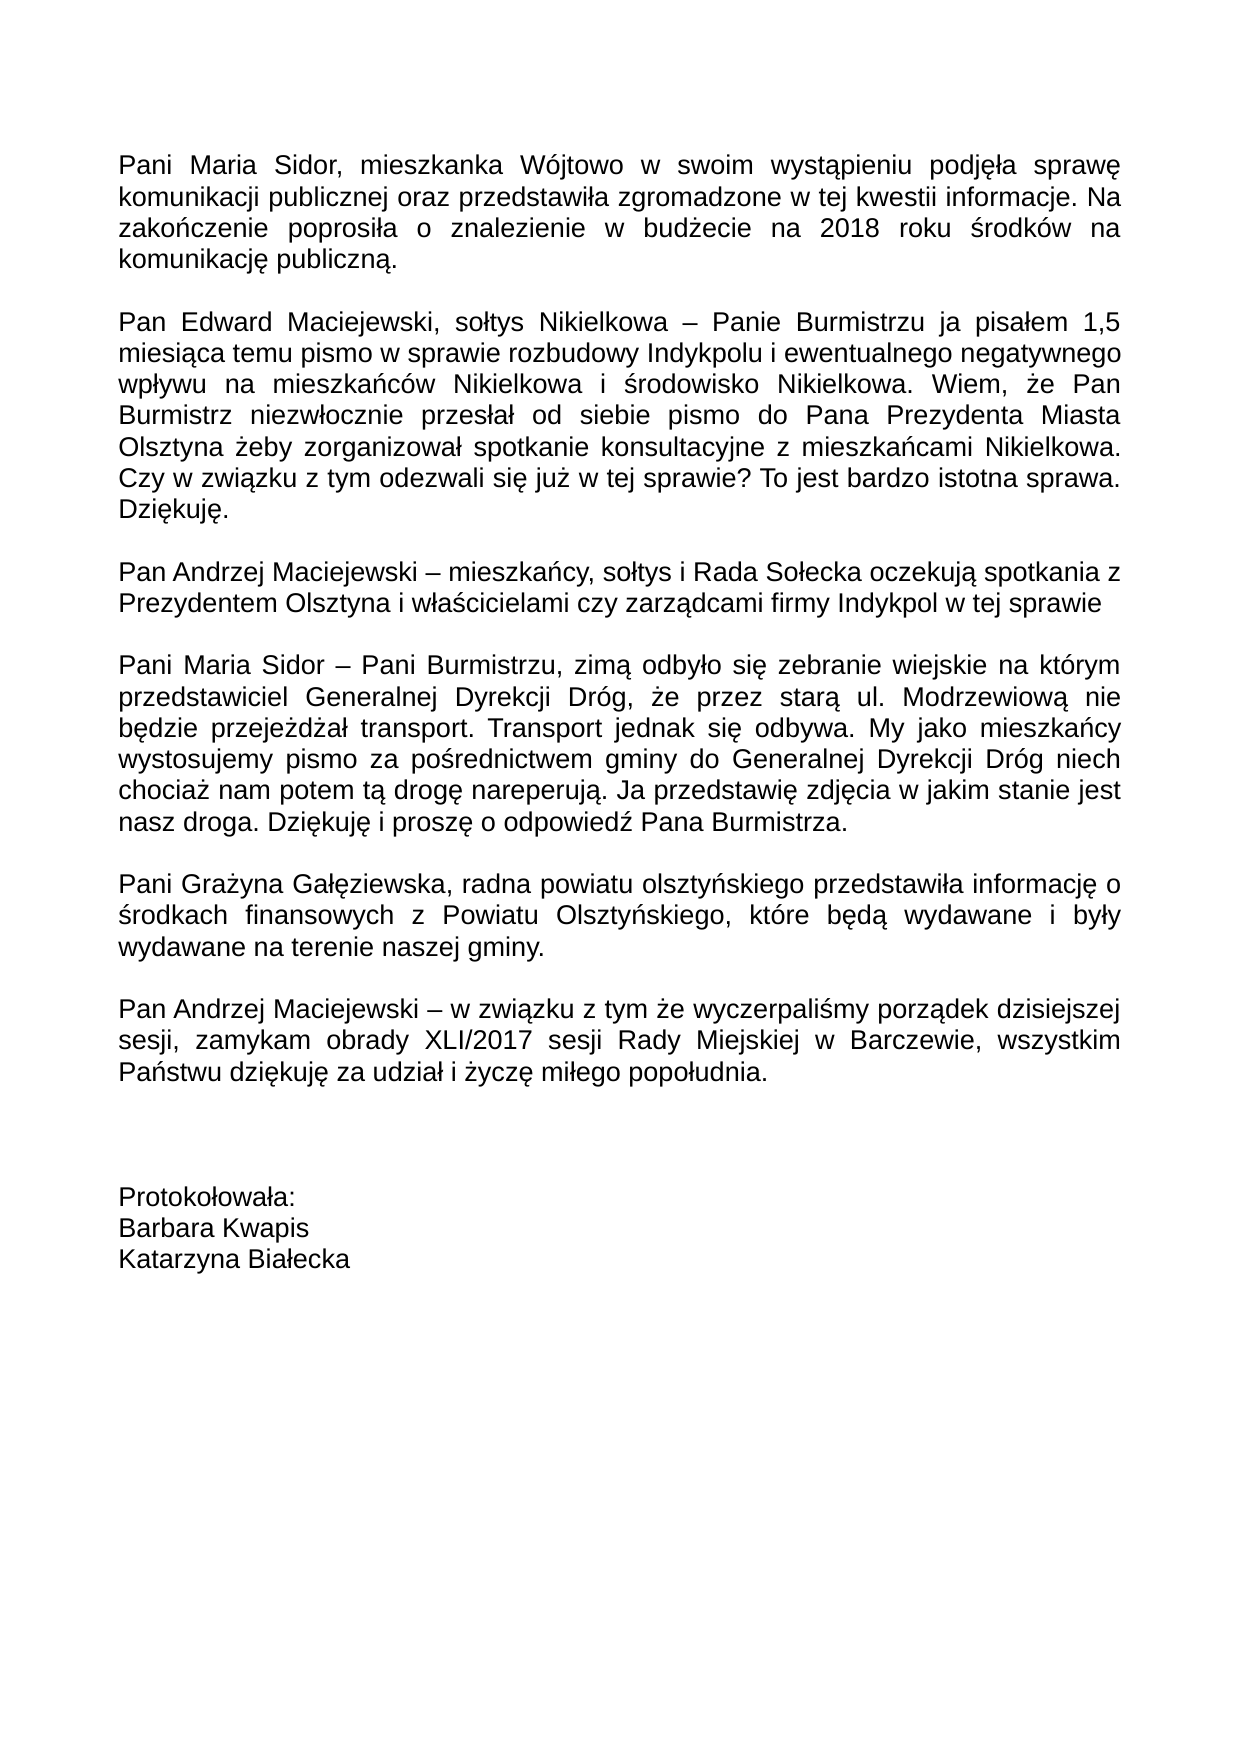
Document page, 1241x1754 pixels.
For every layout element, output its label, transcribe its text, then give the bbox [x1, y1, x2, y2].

text Pani Maria Sidor – Pani Burmistrzu, zimą odbyło się zebranie wiejskie na którym przedstawiciel Generalnej Dyrekcji Dróg, że przez starą ul. Modrzewiową nie będzie przejeżdżał transport. Transport jednak się odbywa. My jako mieszkańcy wystosujemy pismo za pośrednictwem gminy do Generalnej Dyrekcji Dróg niech chociaż nam potem tą drogę nareperują. Ja przedstawię zdjęcia w jakim stanie jest nasz droga. Dziękuję i proszę o odpowiedź Pana Burmistrza. [118, 649, 1122, 837]
text Pani Maria Sidor, mieszkanka Wójtowo w swoim wystąpieniu podjęła sprawę komunikacji publicznej oraz przedstawiła zgromadzone w tej kwestii informacje. Na zakończenie poprosiła o znalezienie w budżecie na 2018 roku środków na komunikację publiczną. [118, 149, 1122, 274]
text Barbara Kwapis [118, 1212, 1122, 1243]
text Pan Andrzej Maciejewski – mieszkańcy, sołtys i Rada Sołecka oczekują spotkania z Prezydentem Olsztyna i właścicielami czy zarządcami firmy Indykpol w tej sprawie [118, 556, 1122, 618]
text Katarzyna Białecka [118, 1243, 1122, 1274]
text Pani Grażyna Gałęziewska, radna powiatu olsztyńskiego przedstawiła informację o środkach finansowych z Powiatu Olsztyńskiego, które będą wydawane i były wydawane na terenie naszej gminy. [118, 868, 1122, 962]
text Pan Andrzej Maciejewski – w związku z tym że wyczerpaliśmy porządek dzisiejszej sesji, zamykam obrady XLI/2017 sesji Rady Miejskiej w Barczewie, wszystkim Państwu dziękuję za udział i życzę miłego popołudnia. [118, 993, 1122, 1087]
text Pan Edward Maciejewski, sołtys Nikielkowa – Panie Burmistrzu ja pisałem 1,5 miesiąca temu pismo w sprawie rozbudowy Indykpolu i ewentualnego negatywnego wpływu na mieszkańców Nikielkowa i środowisko Nikielkowa. Wiem, że Pan Burmistrz niezwłocznie przesłał od siebie pismo do Pana Prezydenta Miasta Olsztyna żeby zorganizował spotkanie konsultacyjne z mieszkańcami Nikielkowa. Czy w związku z tym odezwali się już w tej sprawie? To jest bardzo istotna sprawa. Dziękuję. [118, 306, 1122, 524]
text Protokołowała: [118, 1181, 1122, 1212]
